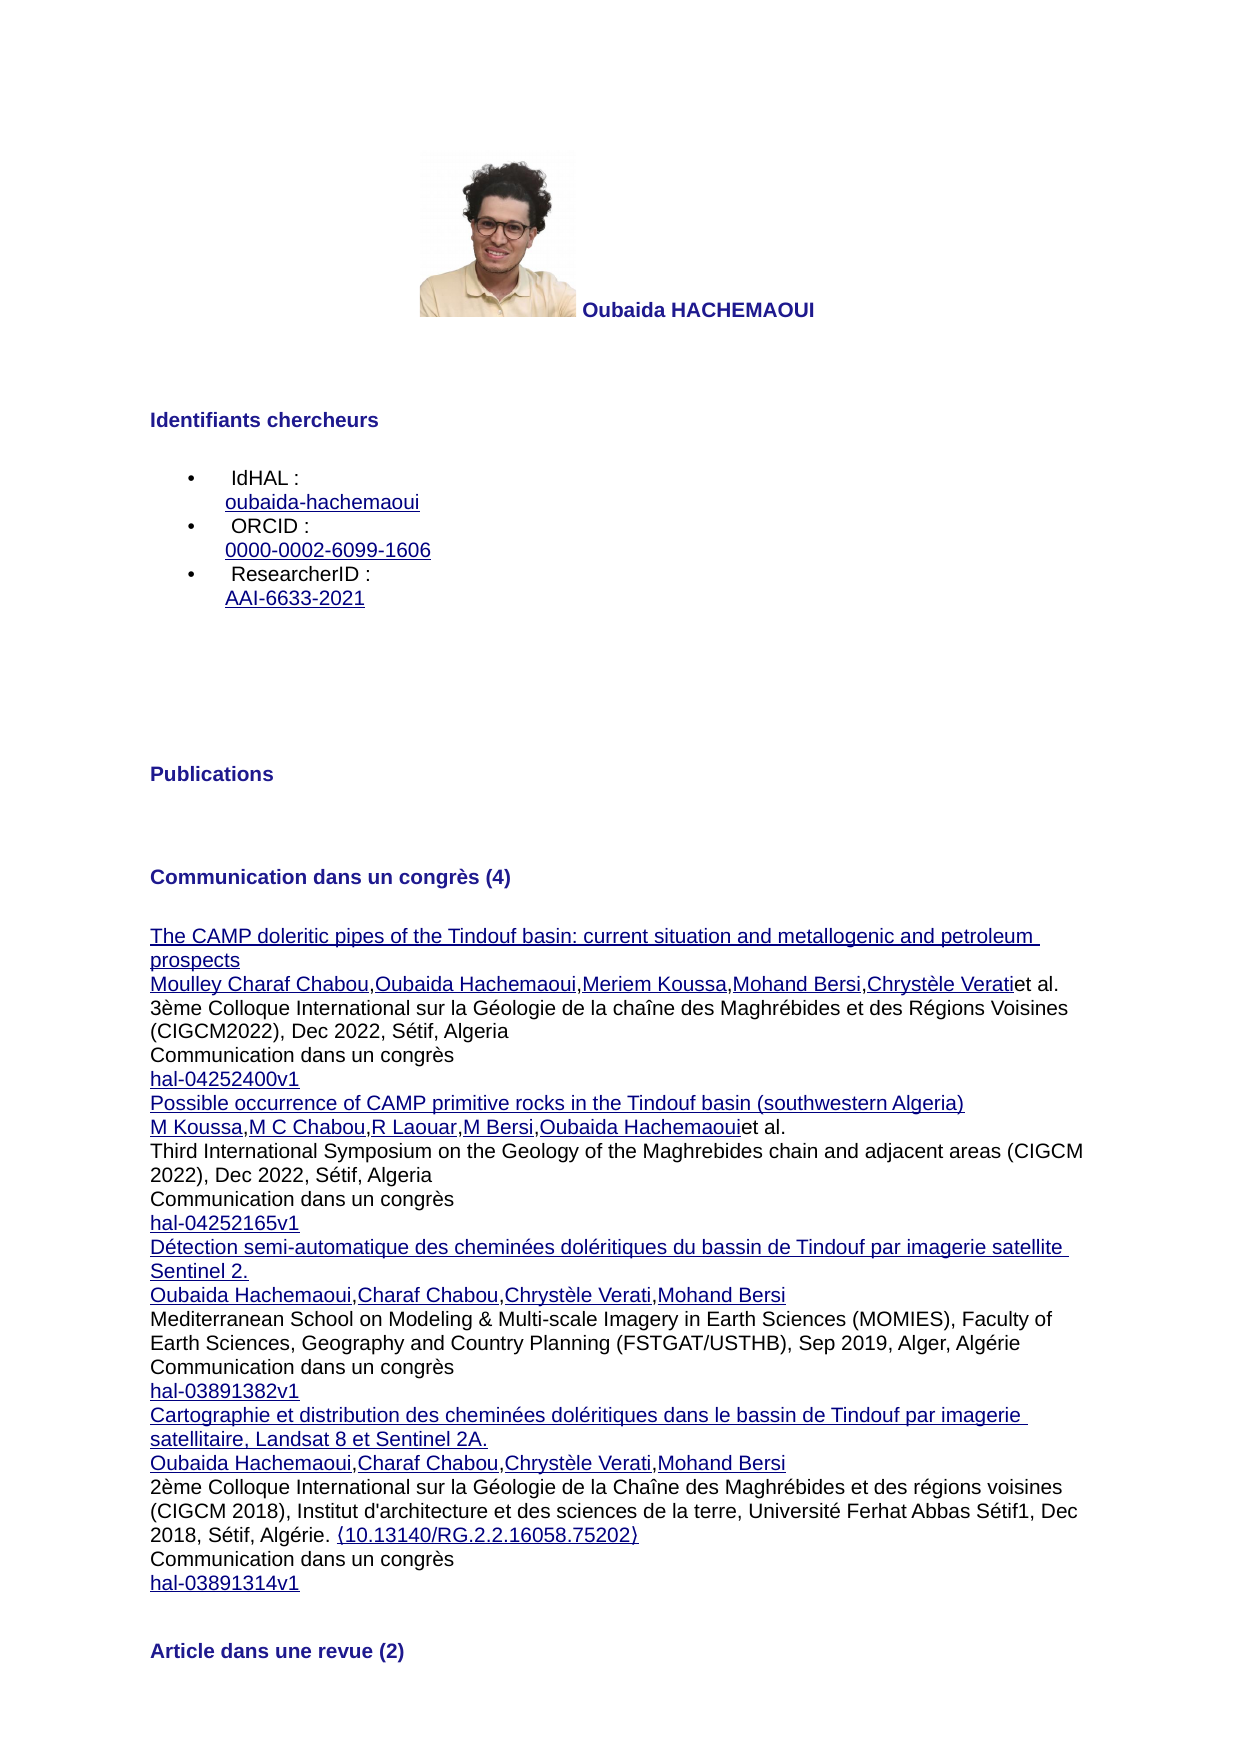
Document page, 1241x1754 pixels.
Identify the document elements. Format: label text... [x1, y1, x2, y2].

subtitle Oubaida HACHEMAOUI [150, 150, 1090, 321]
list IdHAL : [187, 466, 1090, 490]
list 0000-0002-6099-1606 [187, 538, 1090, 562]
subtitle Article dans une revue (2) [150, 1639, 1090, 1663]
list ResearcherID : [187, 562, 1090, 586]
subtitle Communication dans un congrès (4) [150, 865, 1090, 889]
list oubaida-hachemaoui [187, 490, 1090, 514]
list ORCID : [187, 514, 1090, 538]
table_cell Cartographie et distribution des cheminées doléritiques dans le bassin de Tindouf par imagerie satellitaire, Landsat 8 et Sentinel 2A. Oubaida Hachemaoui,Charaf Chabou,Chrystèle Verati,Mohand Bersi 2ème Colloque International sur la Géologie de la Chaîne des Maghrébides et des régions voisines (CIGCM 2018), Institut d'architecture et des sciences de la terre, Université Ferhat Abbas Sétif1, Dec 2018, Sétif, Algérie. ⟨10.13140/RG.2.2.16058.75202⟩ Communication dans un congrès hal-03891314v1 [150, 1403, 1090, 1594]
subtitle Identifiants chercheurs [150, 408, 1090, 432]
table_cell Détection semi-automatique des cheminées doléritiques du bassin de Tindouf par imagerie satellite Sentinel 2. Oubaida Hachemaoui,Charaf Chabou,Chrystèle Verati,Mohand Bersi Mediterranean School on Modeling & Multi-scale Imagery in Earth Sciences (MOMIES), Faculty of Earth Sciences, Geography and Country Planning (FSTGAT/USTHB), Sep 2019, Alger, Algérie Communication dans un congrès hal-03891382v1 [150, 1235, 1090, 1403]
list AAI-6633-2021 [187, 586, 1090, 610]
picture [419, 150, 577, 317]
subtitle Publications [150, 762, 1090, 786]
table_cell Possible occurrence of CAMP primitive rocks in the Tindouf basin (southwestern Algeria) M Koussa,M C Chabou,R Laouar,M Bersi,Oubaida Hachemaouiet al. Third International Symposium on the Geology of the Maghrebides chain and adjacent areas (CIGCM 2022), Dec 2022, Sétif, Algeria Communication dans un congrès hal-04252165v1 [150, 1091, 1090, 1235]
table_header The CAMP doleritic pipes of the Tindouf basin: current situation and metallogenic and petroleum prospects Moulley Charaf Chabou,Oubaida Hachemaoui,Meriem Koussa,Mohand Bersi,Chrystèle Veratiet al. 3ème Colloque International sur la Géologie de la chaîne des Maghrébides et des Régions Voisines (CIGCM2022), Dec 2022, Sétif, Algeria Communication dans un congrès hal-04252400v1 [150, 924, 1090, 1091]
